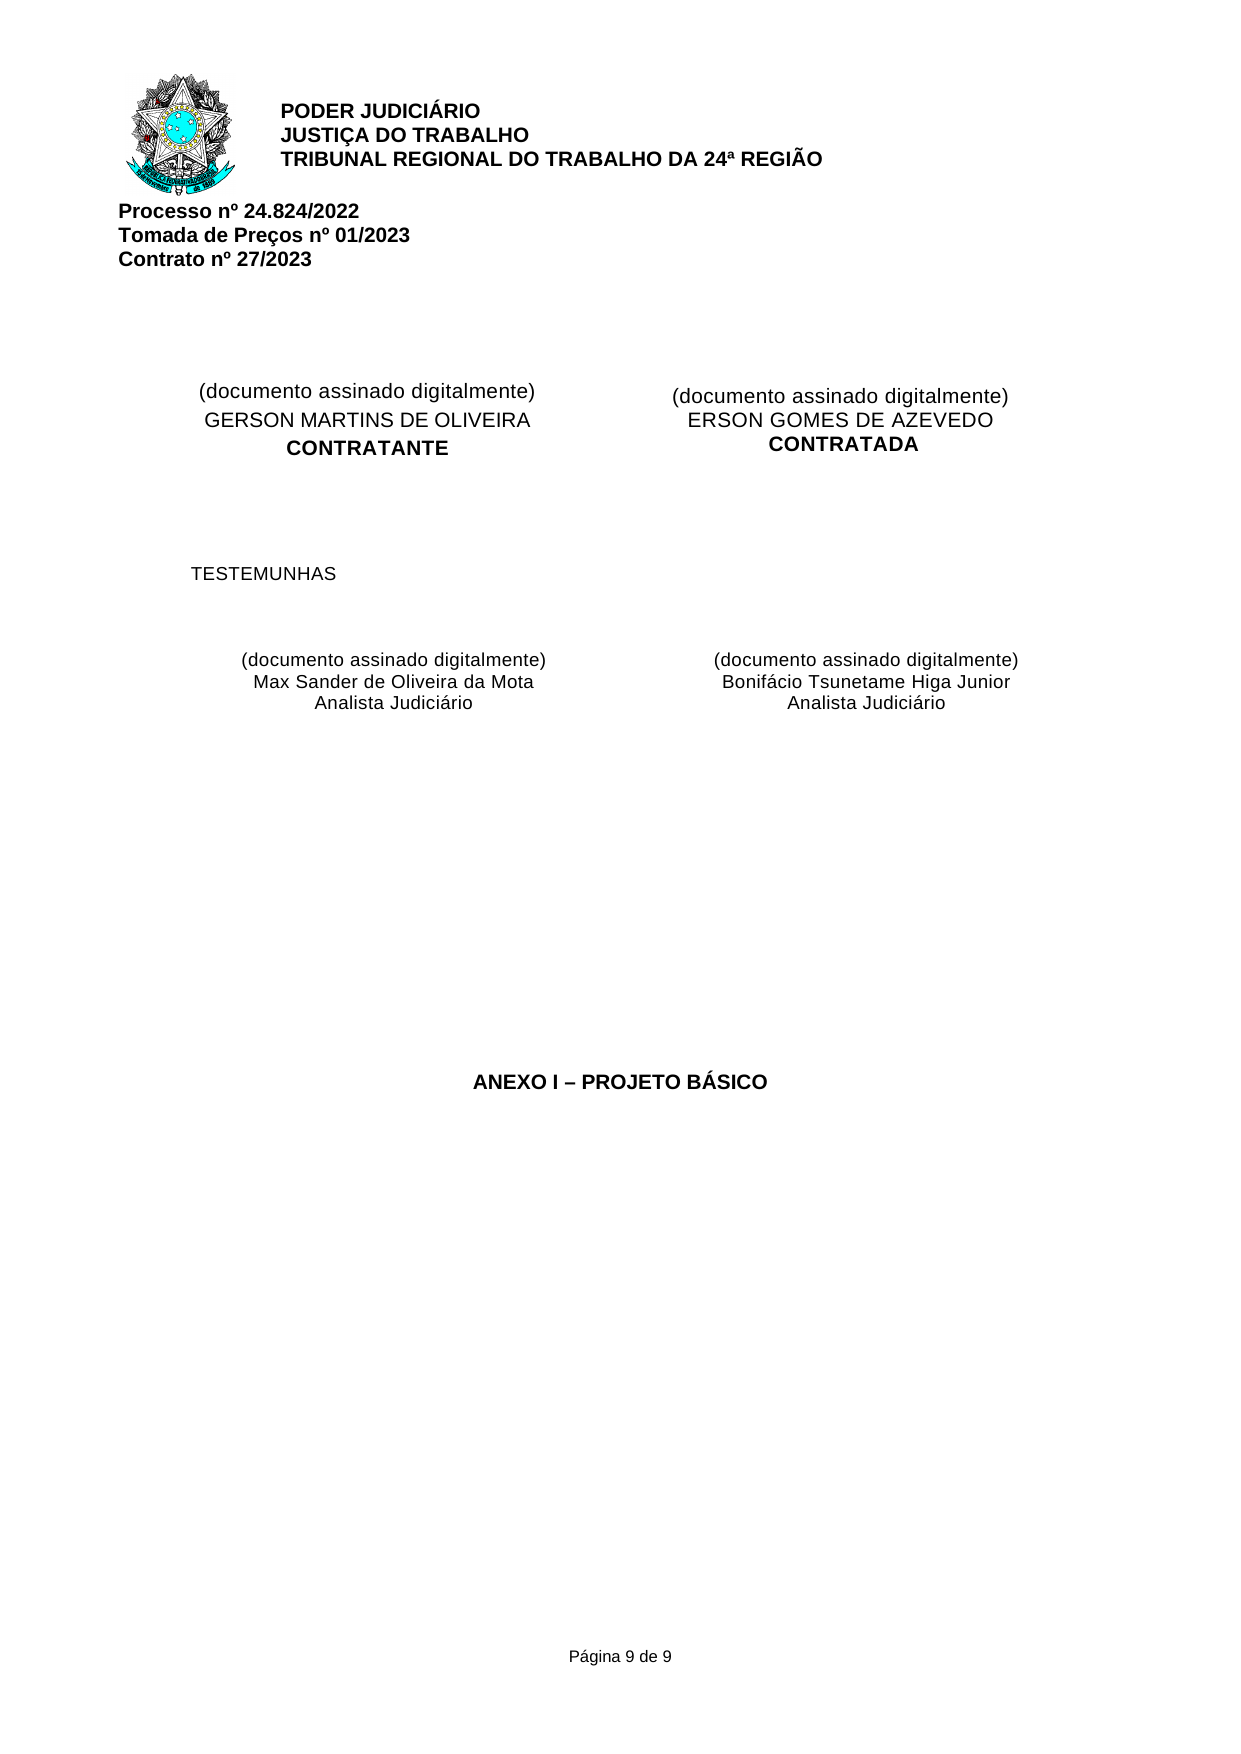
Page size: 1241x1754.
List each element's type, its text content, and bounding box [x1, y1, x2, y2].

table_cell (documento assinado digitalmente) Bonifácio Tsunetame Higa Junior Analista Judiciário [631, 606, 1119, 778]
text ANEXO I – PROJETO BÁSICO [118, 1070, 1122, 1094]
table_header (documento assinado digitalmente) GERSON MARTINS DE OLIVEIRA CONTRATANTE [147, 308, 605, 483]
table_cell (documento assinado digitalmente) Max Sander de Oliveira da Mota Analista Judiciário [174, 606, 631, 778]
table_header (documento assinado digitalmente) ERSON GOMES DE AZEVEDO CONTRATADA [605, 308, 1093, 483]
table_header TESTEMUNHAS [174, 541, 1119, 606]
